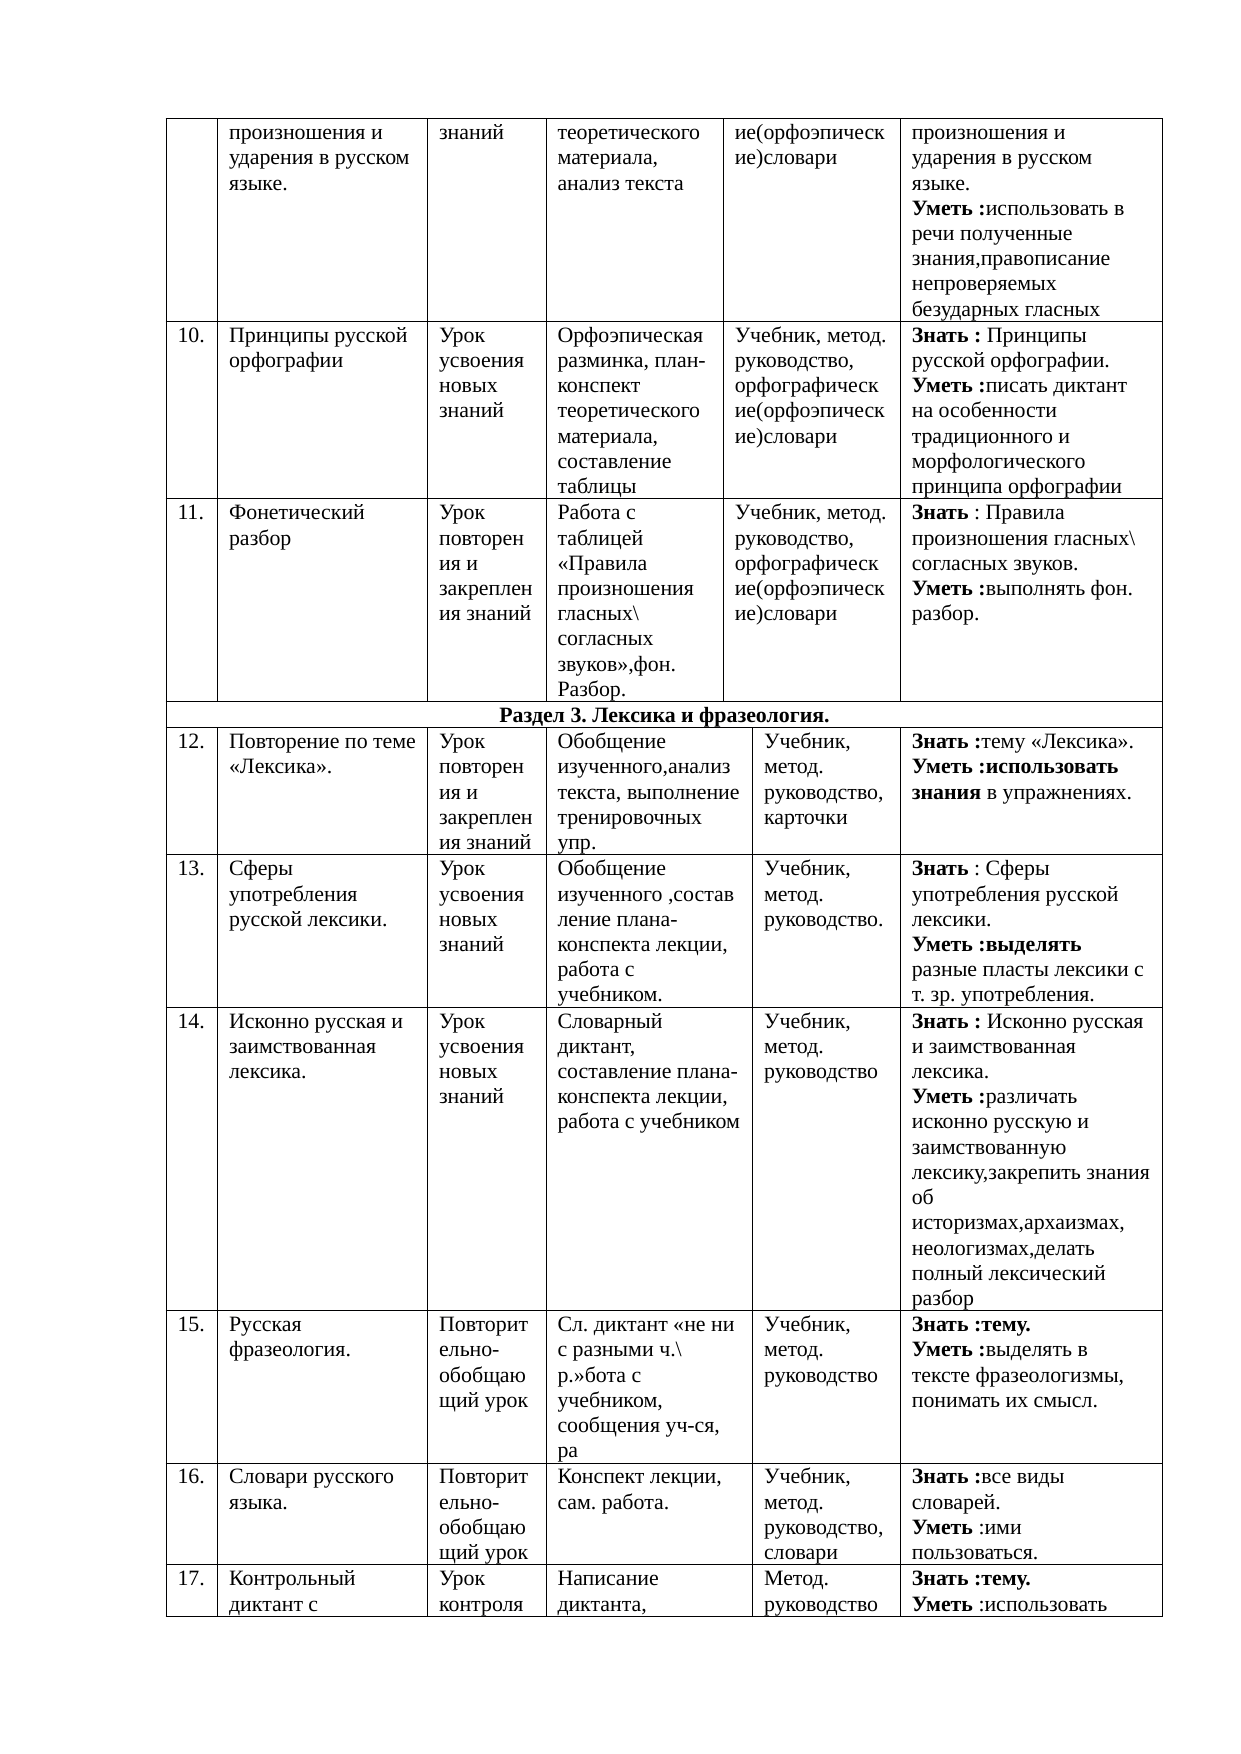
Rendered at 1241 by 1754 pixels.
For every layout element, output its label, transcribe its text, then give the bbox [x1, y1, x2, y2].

table_cell 12. [167, 728, 217, 854]
table_cell Сл. диктант «не ни с разными ч.\р.»бота с учебником, сообщения уч-ся, ра [547, 1311, 752, 1462]
table_cell Словарный диктант, составление плана-конспекта лекции, работа с учебником [547, 1008, 752, 1310]
table_cell 14. [167, 1008, 217, 1310]
table_cell Контрольный диктант с [218, 1565, 427, 1616]
table_cell Учебник, метод. руководство, словари [753, 1464, 900, 1564]
table_cell Урок усвоения новых знаний [428, 855, 546, 1007]
table_cell Урок усвоения новых знаний [428, 322, 546, 498]
table_cell знаний [428, 119, 546, 321]
table_cell 15. [167, 1311, 217, 1462]
table_cell Урок контроля [428, 1565, 546, 1616]
table_cell Фонетический разбор [218, 499, 427, 701]
table_cell Обобщение изученного,анализ текста, выполнение тренировочных упр. [547, 728, 752, 854]
table_cell теоретического материала, анализ текста [547, 119, 723, 321]
table_cell 11. [167, 499, 217, 701]
table_cell Сферы употребления русской лексики. [218, 855, 427, 1007]
table_cell произношения и ударения в русском языке. Уметь :использовать в речи полученные знания,правописание непроверяемых безударных гласных [901, 119, 1162, 321]
table_cell Знать :тему «Лексика». Уметь :использовать знания в упражнениях. [901, 728, 1162, 854]
table_cell [167, 119, 217, 321]
table_cell Учебник, метод. руководство [753, 1311, 900, 1462]
table_cell Учебник, метод. руководство, орфографические(орфоэпические)словари [724, 322, 900, 498]
table_cell Знать : Исконно русская и заимствованная лексика. Уметь :различать исконно русскую и заимствованную лексику,закрепить знания об историзмах,архаизмах, неологизмах,делать полный лексический разбор [901, 1008, 1162, 1310]
table_cell Повторение по теме «Лексика». [218, 728, 427, 854]
table_cell Конспект лекции, сам. работа. [547, 1464, 752, 1564]
table_cell 13. [167, 855, 217, 1007]
table_cell Знать : Сферы употребления русской лексики. Уметь :выделять разные пласты лексики с т. зр. употребления. [901, 855, 1162, 1007]
table_cell 10. [167, 322, 217, 498]
table_cell Знать : Принципы русской орфографии. Уметь :писать диктант на особенности традиционного и морфологического принципа орфографии [901, 322, 1162, 498]
table_cell Учебник, метод. руководство. [753, 855, 900, 1007]
table_cell Урок усвоения новых знаний [428, 1008, 546, 1310]
table_cell Повторительно-обобщающий урок [428, 1464, 546, 1564]
table_cell Учебник, метод. руководство, орфографические(орфоэпические)словари [724, 499, 900, 701]
table_cell Знать :тему. Уметь :выделять в тексте фразеологизмы, понимать их смысл. [901, 1311, 1162, 1462]
table_cell Учебник, метод. руководство [753, 1008, 900, 1310]
table_cell 16. [167, 1464, 217, 1564]
table_cell Написание диктанта, [547, 1565, 752, 1616]
table_cell Учебник, метод. руководство, карточки [753, 728, 900, 854]
table_cell Работа с таблицей «Правила произношения гласных\ согласных звуков»,фон. Разбор. [547, 499, 723, 701]
table_cell Исконно русская и заимствованная лексика. [218, 1008, 427, 1310]
table_cell Урок повторения и закрепления знаний [428, 499, 546, 701]
table_cell Знать :тему. Уметь :использовать [901, 1565, 1162, 1616]
table_cell Обобщение изученного ,составление плана-конспекта лекции, работа с учебником. [547, 855, 752, 1007]
table_cell Словари русского языка. [218, 1464, 427, 1564]
table_cell Урок повторения и закрепления знаний [428, 728, 546, 854]
table_cell Принципы русской орфографии [218, 322, 427, 498]
table_cell Метод. руководство [753, 1565, 900, 1616]
table_cell Знать : Правила произношения гласных\ согласных звуков. Уметь :выполнять фон. разбор. [901, 499, 1162, 701]
table_cell 17. [167, 1565, 217, 1616]
table_cell Повторительно-обобщающий урок [428, 1311, 546, 1462]
table_cell Раздел 3. Лексика и фразеология. [167, 702, 1162, 727]
table_cell Знать :все виды словарей. Уметь :ими пользоваться. [901, 1464, 1162, 1564]
table_cell Русская фразеология. [218, 1311, 427, 1462]
table_cell Орфоэпическая разминка, план-конспект теоретического материала, составление таблицы [547, 322, 723, 498]
table_cell ие(орфоэпические)словари [724, 119, 900, 321]
table_cell произношения и ударения в русском языке. [218, 119, 427, 321]
